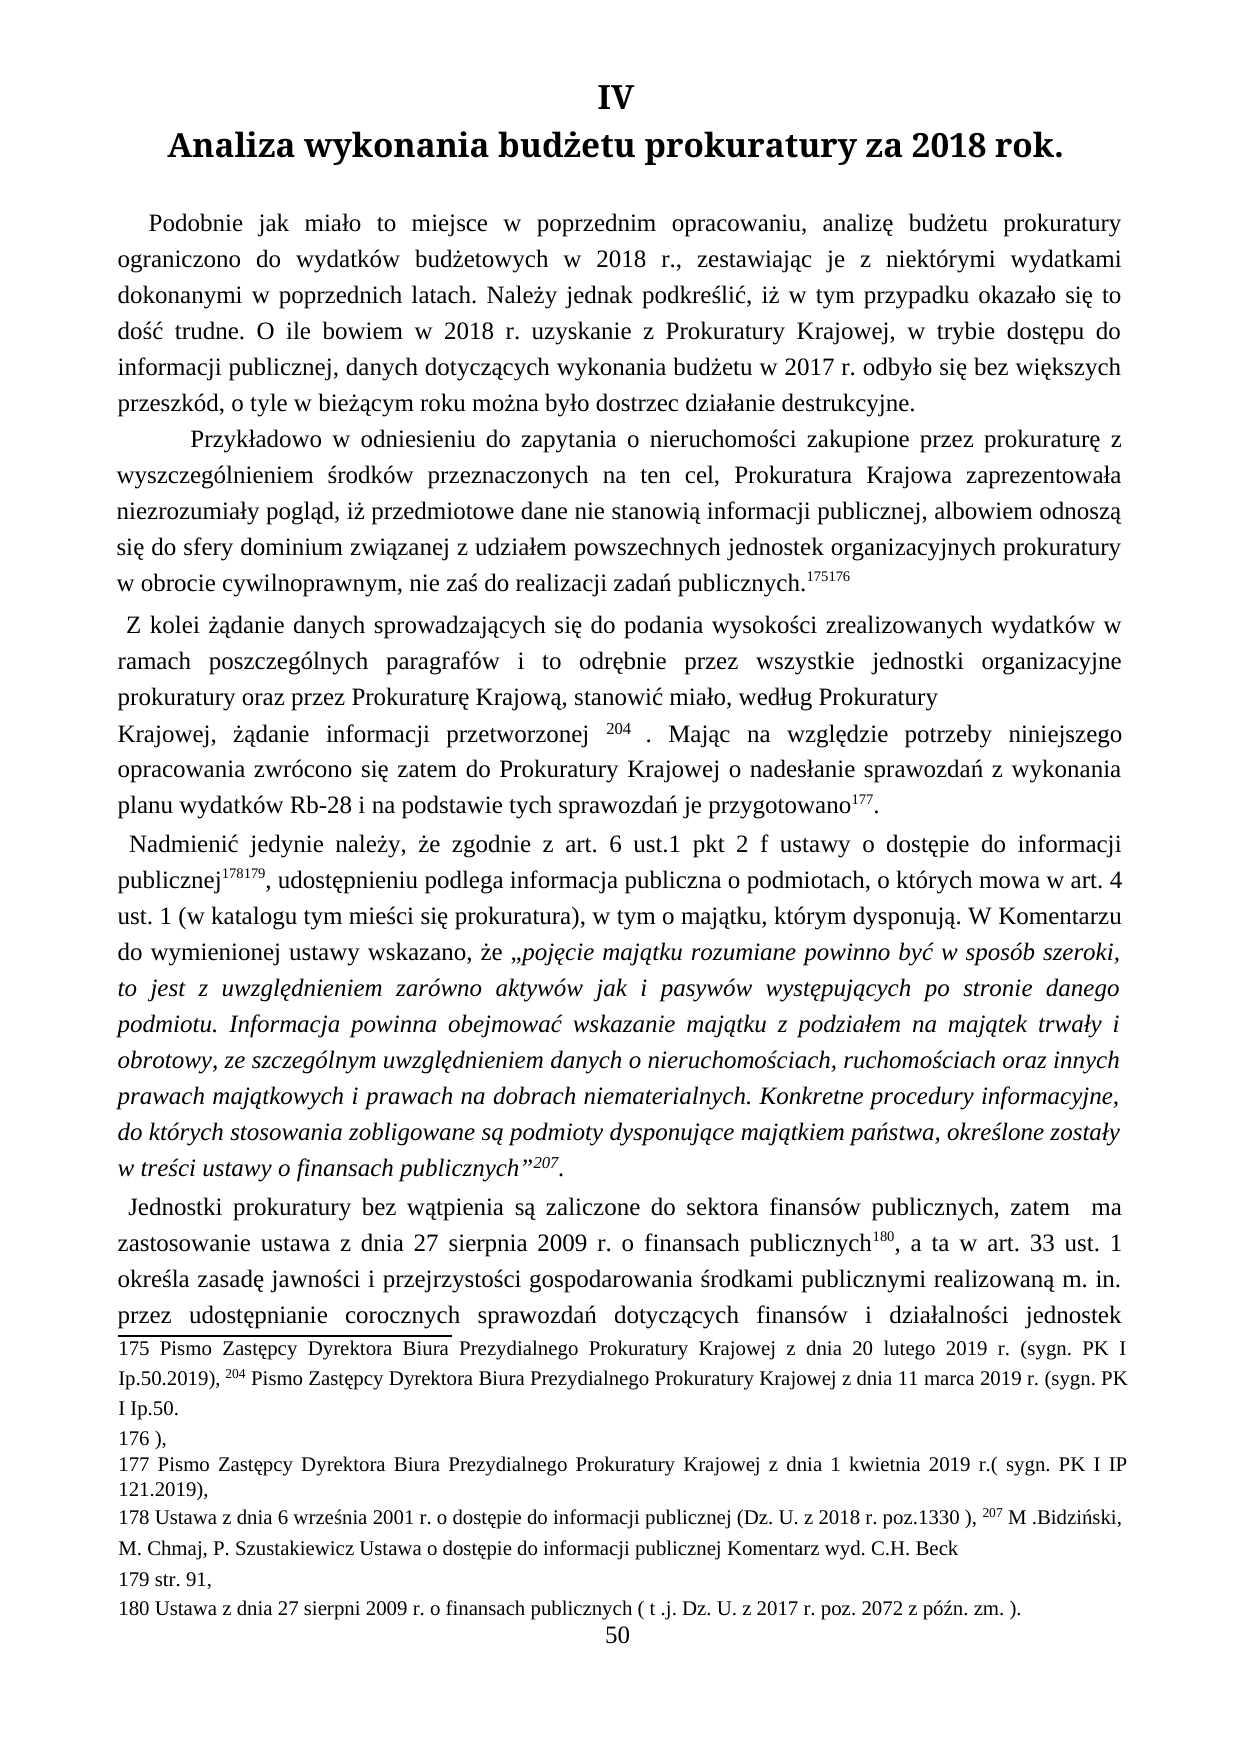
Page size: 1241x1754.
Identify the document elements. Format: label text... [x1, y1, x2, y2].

text Nadmienić jedynie należy, że zgodnie z art. 6 ust.1 pkt 2 f ustawy o dostępie do informacji publicznej, udostępnieniu podlega informacja publiczna o podmiotach, o których mowa w art. 4 ust. 1 (w katalogu tym mieści się prokuratura), w tym o majątku, którym dysponują. W Komentarzu do wymienionej ustawy wskazano, że „pojęcie majątku rozumiane powinno być w sposób szeroki, to jest z uwzględnieniem zarówno aktywów jak i pasywów występujących po stronie danego podmiotu. Informacja powinna obejmować wskazanie majątku z podziałem na majątek trwały i obrotowy, ze szczególnym uwzględnieniem danych o nieruchomościach, ruchomościach oraz innych prawach majątkowych i prawach na dobrach niematerialnych. Konkretne procedury informacyjne, do których stosowania zobligowane są podmioty dysponujące majątkiem państwa, określone zostały w treści ustawy o finansach publicznych”207. [117, 829, 1123, 1181]
text Jednostki prokuratury bez wątpienia są zaliczone do sektora finansów publicznych, zatem ma zastosowanie ustawa z dnia 27 sierpnia 2009 r. o finansach publicznych, a ta w art. 33 ust. 1 określa zasadę jawności i przejrzystości gospodarowania środkami publicznymi realizowaną m. in. przez udostępnianie corocznych sprawozdań dotyczących finansów i działalności jednostek [117, 1192, 1122, 1329]
text Krajowej, żądanie informacji przetworzonej 204 . Mając na względzie potrzeby niniejszego opracowania zwrócono się zatem do Prokuratury Krajowej o nadesłanie sprawozdań z wykonania planu wydatków Rb-28 i na podstawie tych sprawozdań je przygotowano. [117, 719, 1122, 819]
text Podobnie jak miało to miejsce w poprzednim opracowaniu, analizę budżetu prokuratury ograniczono do wydatków budżetowych w 2018 r., zestawiając je z niektórymi wydatkami dokonanymi w poprzednich latach. Należy jednak podkreślić, iż w tym przypadku okazało się to dość trudne. O ile bowiem w 2018 r. uzyskanie z Prokuratury Krajowej, w trybie dostępu do informacji publicznej, danych dotyczących wykonania budżetu w 2017 r. odbyło się bez większych przeszkód, o tyle w bieżącym roku można było dostrzec działanie destrukcyjne. [117, 208, 1122, 416]
text Ustawa z dnia 27 sierpni 2009 r. o finansach publicznych ( t .j. Dz. U. z 2017 r. poz. 2072 z późn. zm. ). [118, 1595, 1128, 1620]
text Pismo Zastępcy Dyrektora Biura Prezydialnego Prokuratury Krajowej z dnia 20 lutego 2019 r. (sygn. PK I Ip.50.2019), 204 Pismo Zastępcy Dyrektora Biura Prezydialnego Prokuratury Krajowej z dnia 11 marca 2019 r. (sygn. PK I Ip.50. [118, 1336, 1128, 1420]
text ), [118, 1425, 1128, 1450]
text Z kolei żądanie danych sprowadzających się do podania wysokości zrealizowanych wydatków w ramach poszczególnych paragrafów i to odrębnie przez wszystkie jednostki organizacyjne prokuratury oraz przez Prokuraturę Krajową, stanowić miało, według Prokuratury [117, 610, 1122, 711]
text Analiza wykonania budżetu prokuratury za 2018 rok. [118, 122, 1122, 168]
text IV [118, 74, 1122, 119]
text Pismo Zastępcy Dyrektora Biura Prezydialnego Prokuratury Krajowej z dnia 1 kwietnia 2019 r.( sygn. PK I IP 121.2019), [118, 1452, 1128, 1502]
text str. 91, [118, 1567, 1128, 1592]
text Ustawa z dnia 6 września 2001 r. o dostępie do informacji publicznej (Dz. U. z 2018 r. poz.1330 ), 207 M .Bidziński, M. Chmaj, P. Szustakiewicz Ustawa o dostępie do informacji publicznej Komentarz wyd. C.H. Beck [118, 1504, 1122, 1560]
text Przykładowo w odniesieniu do zapytania o nieruchomości zakupione przez prokuraturę z wyszczególnieniem środków przeznaczonych na ten cel, Prokuratura Krajowa zaprezentowała niezrozumiały pogląd, iż przedmiotowe dane nie stanowią informacji publicznej, albowiem odnoszą się do sfery dominium związanej z udziałem powszechnych jednostek organizacyjnych prokuratury w obrocie cywilnoprawnym, nie zaś do realizacji zadań publicznych. [116, 424, 1122, 597]
